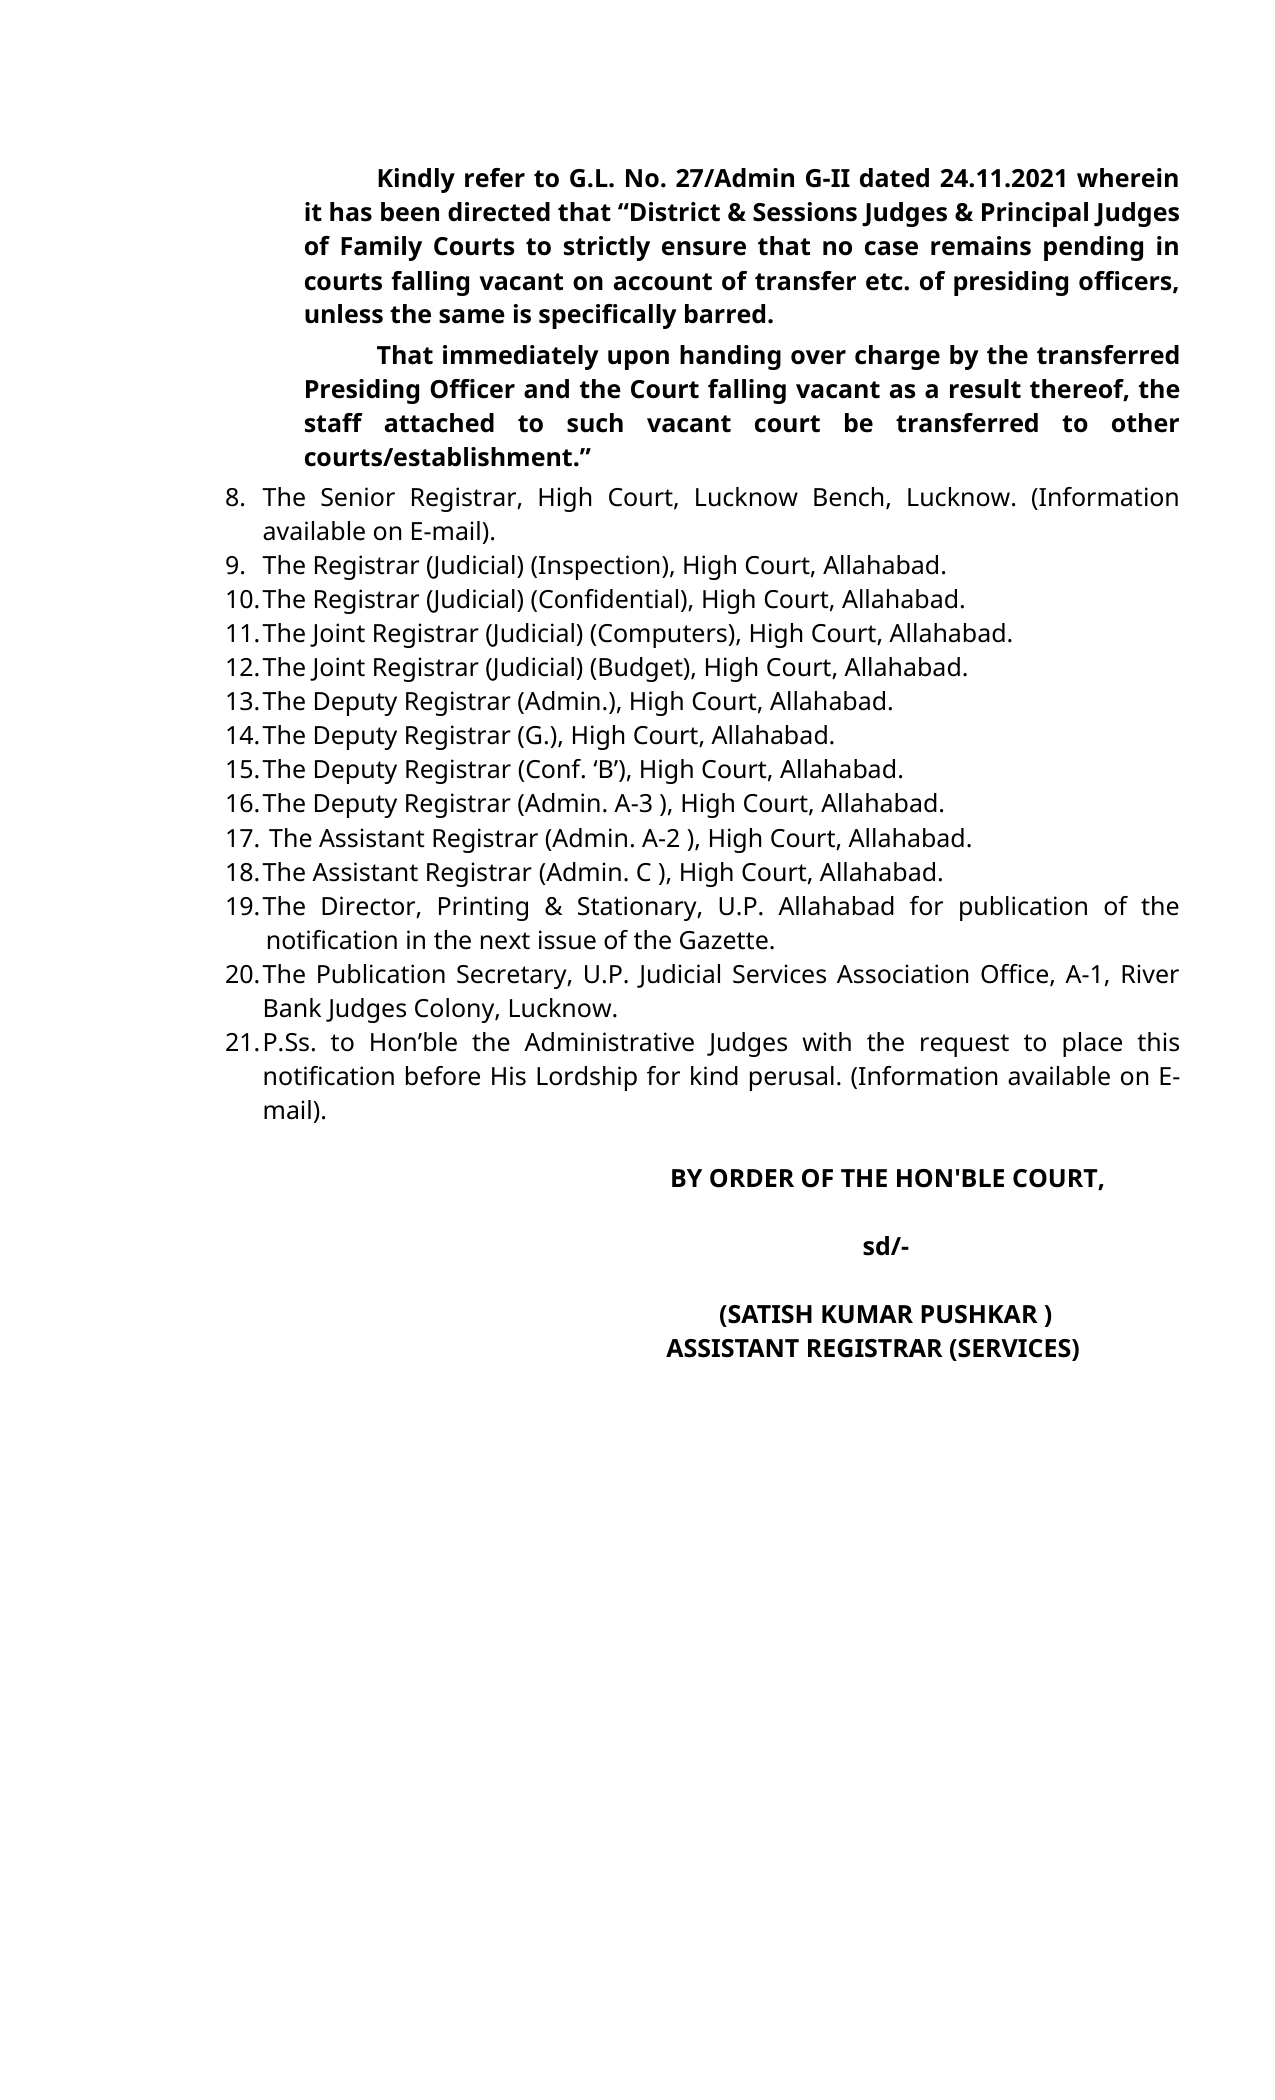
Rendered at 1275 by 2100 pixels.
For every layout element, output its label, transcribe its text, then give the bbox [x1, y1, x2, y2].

list The Deputy Registrar (G.), High Court, Allahabad. [225, 718, 1181, 752]
list The Deputy Registrar (Admin. A-3 ), High Court, Allahabad. [225, 786, 1181, 820]
list The Deputy Registrar (Conf. ‘B’), High Court, Allahabad. [225, 752, 1181, 786]
list The Joint Registrar (Judicial) (Computers), High Court, Allahabad. [225, 616, 1181, 650]
text sd/- [562, 1229, 1181, 1263]
list The Deputy Registrar (Admin.), High Court, Allahabad. [225, 684, 1181, 718]
text ASSISTANT REGISTRAR (SERVICES) [562, 1331, 1181, 1365]
list The Assistant Registrar (Admin. C ), High Court, Allahabad. [225, 854, 1181, 888]
text BY ORDER OF THE HON'BLE COURT, [187, 1161, 1181, 1195]
text (SATISH KUMAR PUSHKAR ) [562, 1263, 1181, 1331]
list The Publication Secretary, U.P. Judicial Services Association Office, A-1, River Bank Judges Colony, Lucknow. [225, 956, 1181, 1024]
list The Senior Registrar, High Court, Lucknow Bench, Lucknow. (Information available on E-mail). [225, 479, 1181, 548]
text Kindly refer to G.L. No. 27/Admin G-II dated 24.11.2021 wherein it has been directed that “District & Sessions Judges & Principal Judges of Family Courts to strictly ensure that no case remains pending in courts falling vacant on account of transfer etc. of presiding officers, unless the same is specifically barred. [303, 161, 1181, 331]
list The Director, Printing & Stationary, U.P. Allahabad for publication of the notification in the next issue of the Gazette. [225, 888, 1181, 956]
text That immediately upon handing over charge by the transferred Presiding Officer and the Court falling vacant as a result thereof, the staff attached to such vacant court be transferred to other courts/establishment.” [303, 337, 1181, 473]
list The Registrar (Judicial) (Inspection), High Court, Allahabad. [225, 548, 1181, 582]
list The Joint Registrar (Judicial) (Budget), High Court, Allahabad. [225, 650, 1181, 684]
list The Registrar (Judicial) (Confidential), High Court, Allahabad. [225, 582, 1181, 616]
list The Assistant Registrar (Admin. A-2 ), High Court, Allahabad. [225, 820, 1181, 854]
list P.Ss. to Hon’ble the Administrative Judges with the request to place this notification before His Lordship for kind perusal. (Information available on E-mail). [225, 1024, 1181, 1127]
